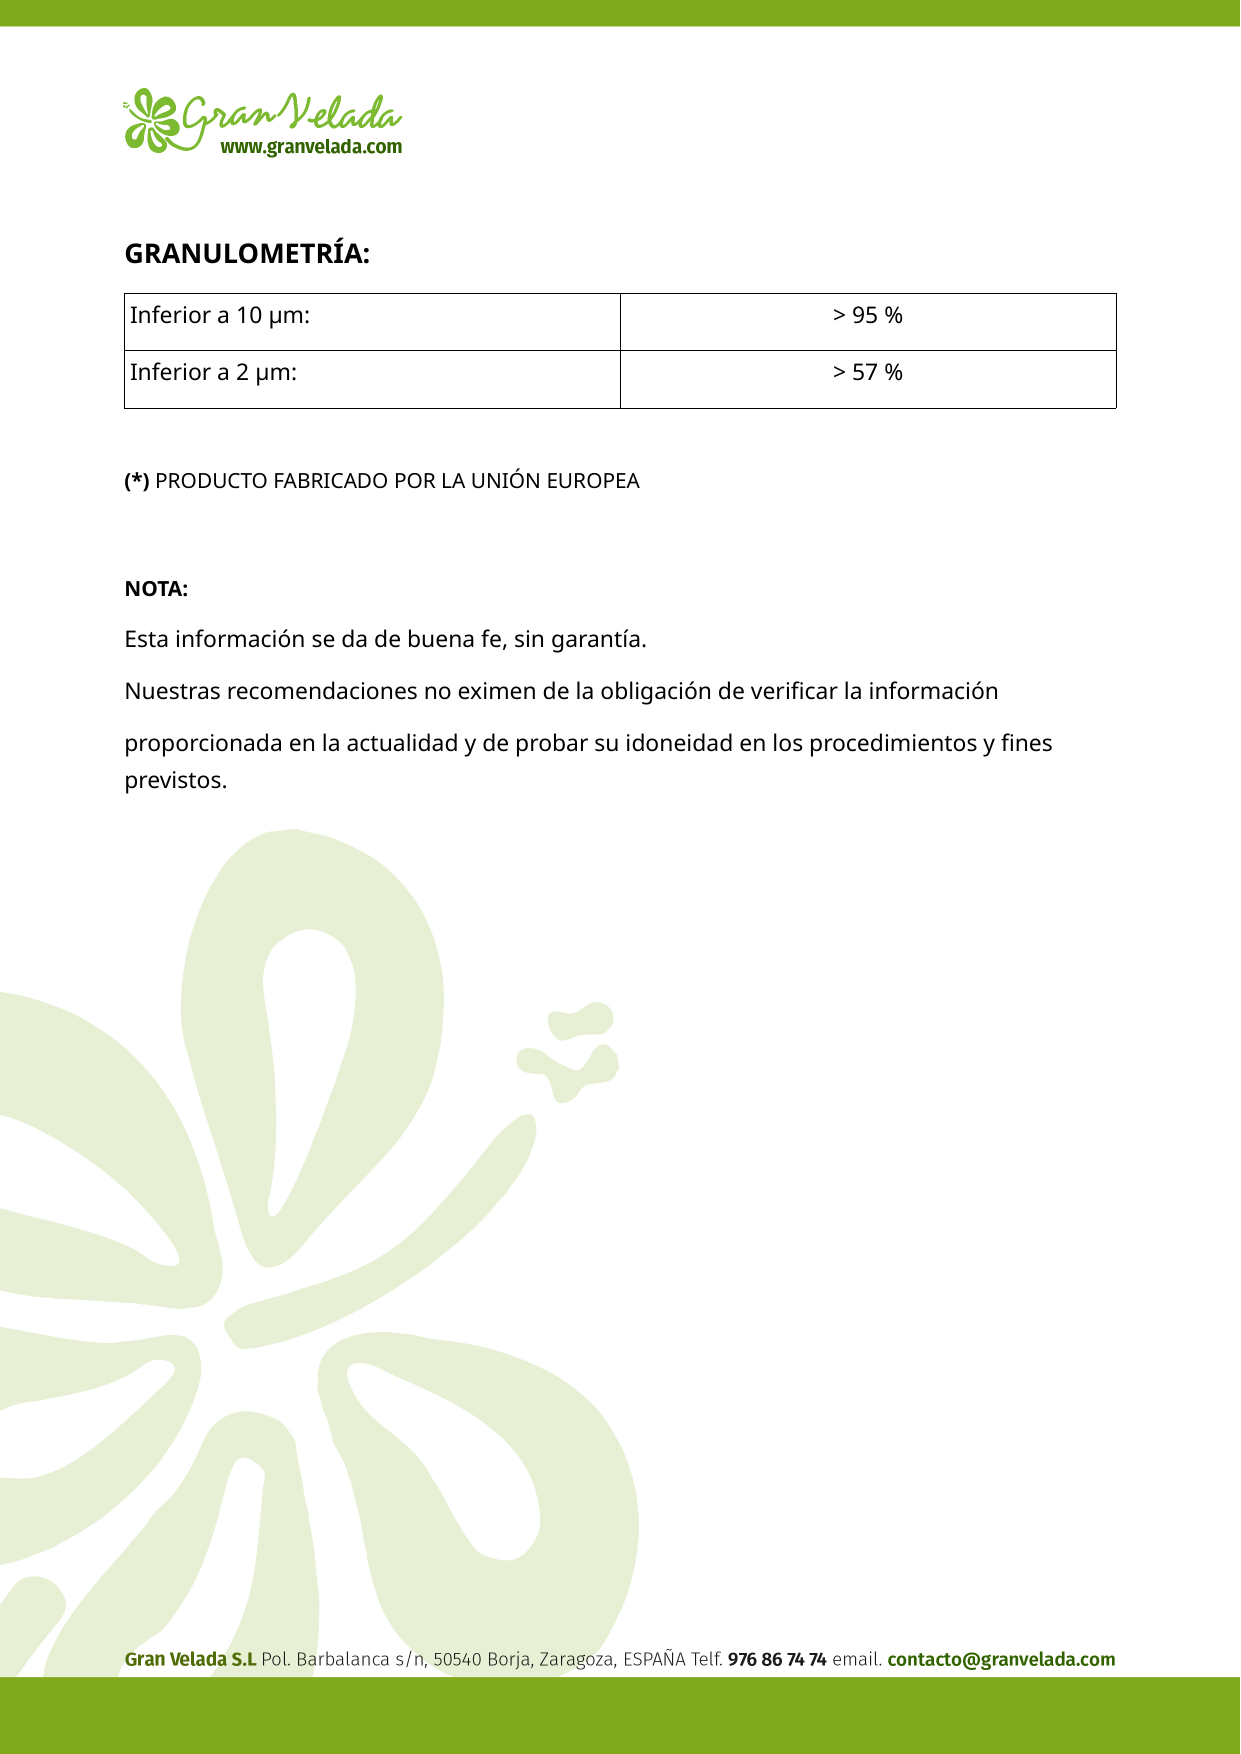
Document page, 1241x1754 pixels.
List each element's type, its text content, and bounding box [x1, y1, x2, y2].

table_cell > 57 % [621, 351, 1116, 408]
table_header Inferior a 10 μm: [125, 294, 620, 350]
picture [0, 0, 1241, 1754]
text NOTA: [124, 574, 1116, 602]
table_header > 95 % [621, 294, 1116, 350]
text Nuestras recomendaciones no eximen de la obligación de verificar la información [124, 675, 1116, 706]
text proporcionada en la actualidad y de probar su idoneidad en los procedimientos y fines previstos. [124, 727, 1116, 796]
text Esta información se da de buena fe, sin garantía. [124, 623, 1116, 654]
text (*) PRODUCTO FABRICADO POR LA UNIÓN EUROPEA [124, 467, 1116, 495]
text GRANULOMETRÍA: [124, 234, 1116, 271]
table_cell Inferior a 2 μm: [125, 351, 620, 408]
